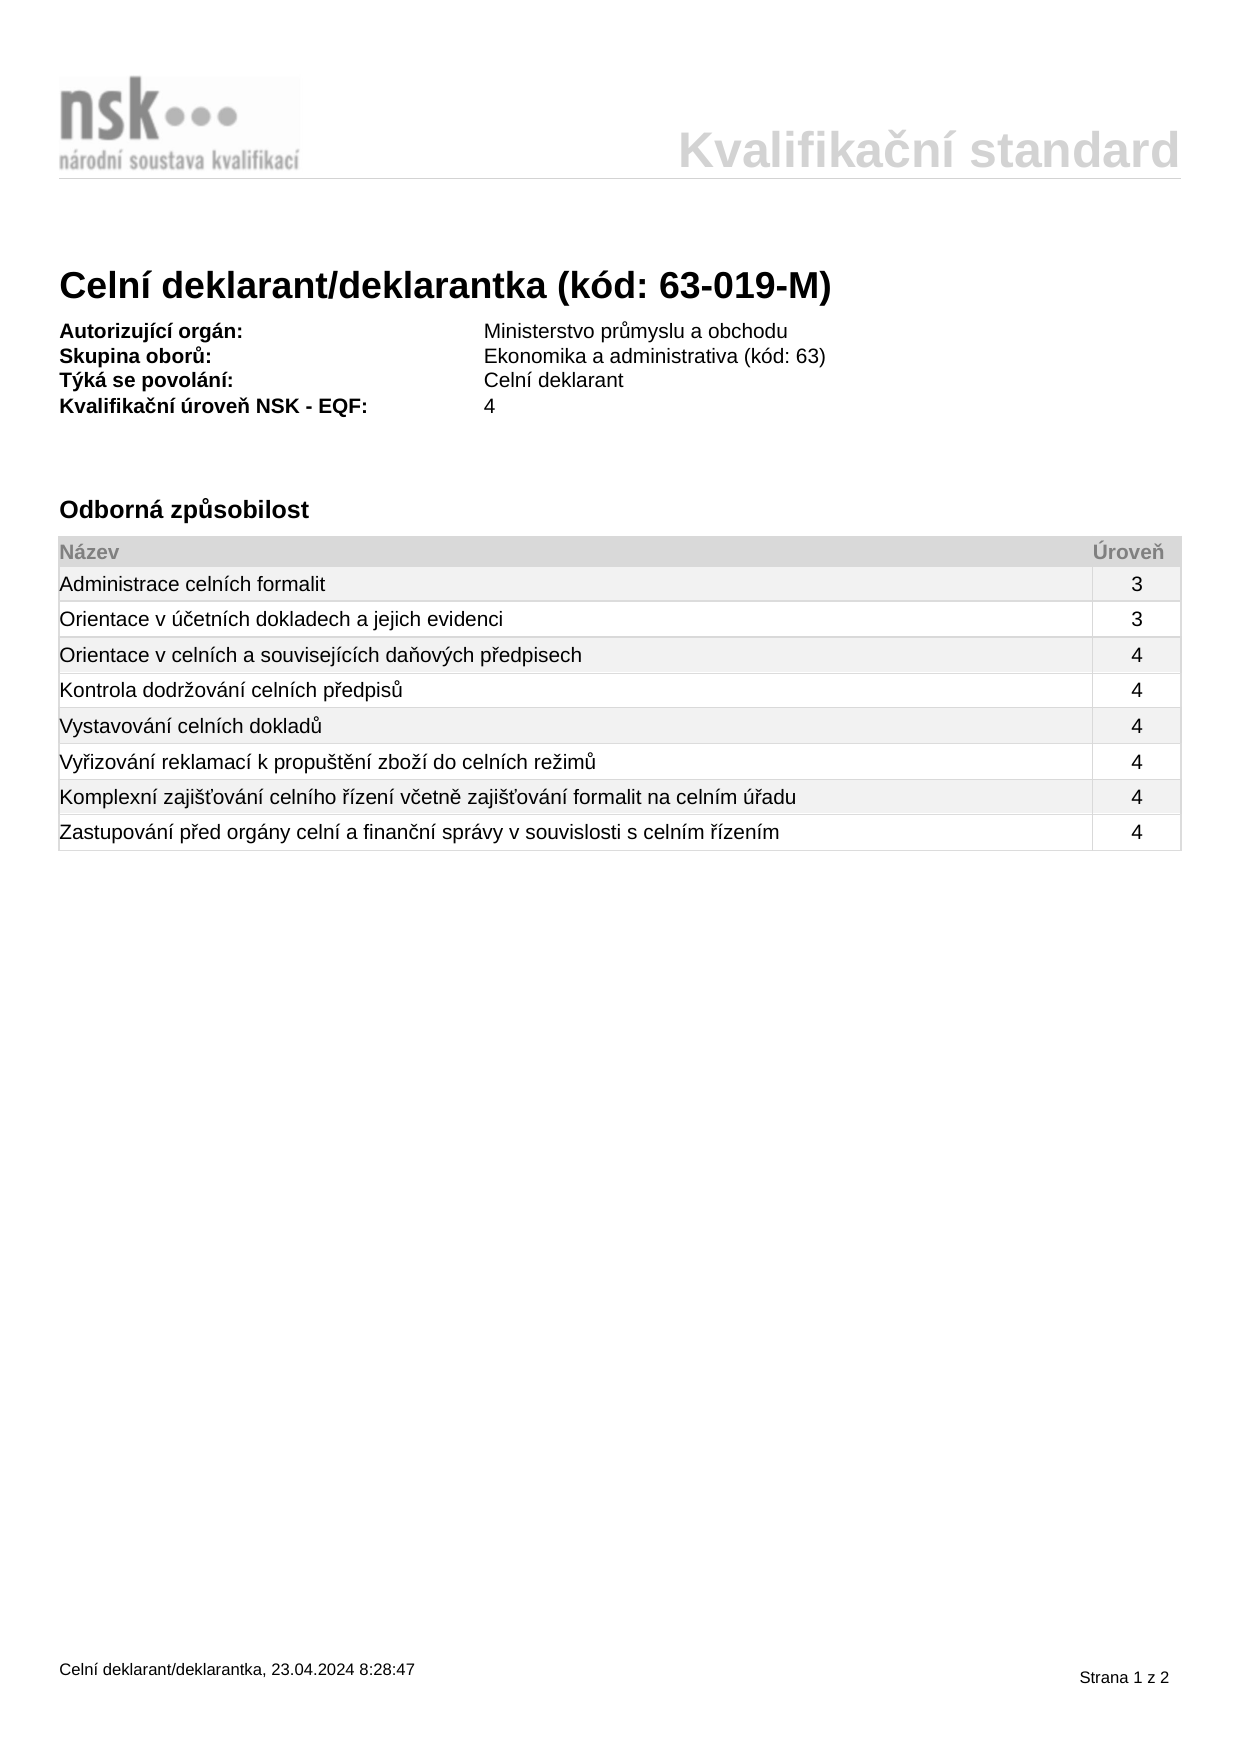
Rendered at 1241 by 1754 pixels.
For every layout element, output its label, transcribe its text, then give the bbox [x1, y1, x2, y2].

table_cell [620, 1150, 626, 1404]
table_cell Úroveň [1093, 537, 1180, 566]
table_cell [862, 307, 1093, 319]
table_cell Týká se povolání: [59, 368, 483, 392]
table_cell [1093, 1405, 1169, 1659]
table_cell Celní deklarant/deklarantka, 23.04.2024 8:28:47 [59, 1660, 862, 1696]
table_cell [484, 524, 620, 536]
table_cell [59, 1405, 483, 1659]
table_cell [1169, 1405, 1181, 1659]
table_cell Orientace v účetních dokladech a jejich evidenci [60, 602, 1092, 636]
table_header [621, 59, 626, 172]
table_cell Odborná způsobilost [59, 489, 1181, 524]
picture [58, 59, 621, 172]
table_cell [484, 196, 620, 224]
table_cell [862, 851, 1093, 1149]
table_cell [59, 307, 483, 319]
table_cell [1169, 196, 1181, 224]
table_cell [1093, 307, 1169, 319]
table_cell Komplexní zajišťování celního řízení včetně zajišťování formalit na celním úřadu [60, 780, 1092, 813]
table_cell [862, 196, 1093, 224]
table_cell Vystavování celních dokladů [60, 708, 1092, 743]
table_cell [862, 1405, 1093, 1659]
table_cell [1093, 196, 1169, 224]
table_cell [1169, 524, 1181, 536]
table_cell 4 [1093, 674, 1180, 707]
table_cell [59, 851, 483, 1149]
table_cell Kvalifikační úroveň NSK - EQF: [59, 394, 483, 417]
table_cell Administrace celních formalit [60, 567, 1092, 600]
table_cell [1169, 418, 1181, 489]
table_cell 3 [1093, 602, 1180, 636]
table_cell [59, 524, 483, 536]
table_cell Zastupování před orgány celní a finanční správy v souvislosti s celním řízením [60, 815, 1092, 849]
table_cell [1169, 851, 1181, 1149]
table_cell [620, 196, 626, 224]
table_cell 4 [1093, 780, 1180, 813]
table_cell [484, 851, 620, 1149]
table_cell [620, 1405, 626, 1659]
table_cell [484, 1405, 620, 1659]
table_cell [626, 1150, 862, 1404]
table_cell [620, 307, 626, 319]
table_header Kvalifikační standard [626, 59, 1181, 178]
table_cell [59, 196, 483, 224]
table_cell [484, 1150, 620, 1404]
table_cell [620, 418, 626, 489]
table_cell 4 [1093, 638, 1180, 672]
table_cell Autorizující orgán: [59, 319, 483, 343]
table_cell Skupina oborů: [59, 344, 483, 368]
table_cell [59, 179, 1181, 196]
table_cell [484, 172, 620, 178]
table_cell Celní deklarant [484, 368, 1181, 393]
table_cell Ekonomika a administrativa (kód: 63) [484, 344, 1181, 368]
table_cell Celní deklarant/deklarantka (kód: 63-019-M) [59, 224, 1181, 307]
table_cell [620, 851, 626, 1149]
table_cell [862, 418, 1093, 489]
table_cell [620, 524, 626, 536]
table_cell [1093, 851, 1169, 1149]
table_cell [59, 1150, 483, 1404]
table_cell [1093, 1150, 1169, 1404]
table_cell [626, 196, 862, 224]
table_cell 4 [1093, 815, 1180, 849]
table_cell Ministerstvo průmyslu a obchodu [484, 319, 1181, 344]
table_cell [59, 172, 483, 178]
table_cell 3 [1093, 567, 1180, 600]
table_cell [59, 418, 483, 489]
table_cell [484, 307, 620, 319]
table_cell [484, 418, 620, 489]
table_cell [626, 307, 862, 319]
table_cell [1093, 524, 1169, 536]
table_cell [626, 851, 862, 1149]
table_cell 4 [484, 394, 1181, 417]
table_cell 4 [1093, 708, 1180, 743]
table_cell [862, 1150, 1093, 1404]
table_cell Název [60, 537, 1092, 566]
table_cell [626, 1405, 862, 1659]
table_cell [626, 524, 862, 536]
table_cell [862, 524, 1093, 536]
table_cell Strana 1 z 2 [862, 1660, 1169, 1696]
table_cell [1169, 1150, 1181, 1404]
table_cell 4 [1093, 744, 1180, 779]
table_cell Orientace v celních a souvisejících daňových předpisech [60, 638, 1092, 672]
table_cell [1169, 1660, 1181, 1696]
table_cell [1169, 307, 1181, 319]
table_cell [626, 418, 862, 489]
table_cell Vyřizování reklamací k propuštění zboží do celních režimů [60, 744, 1092, 779]
table_cell Kontrola dodržování celních předpisů [60, 674, 1092, 707]
table_cell [1093, 418, 1169, 489]
